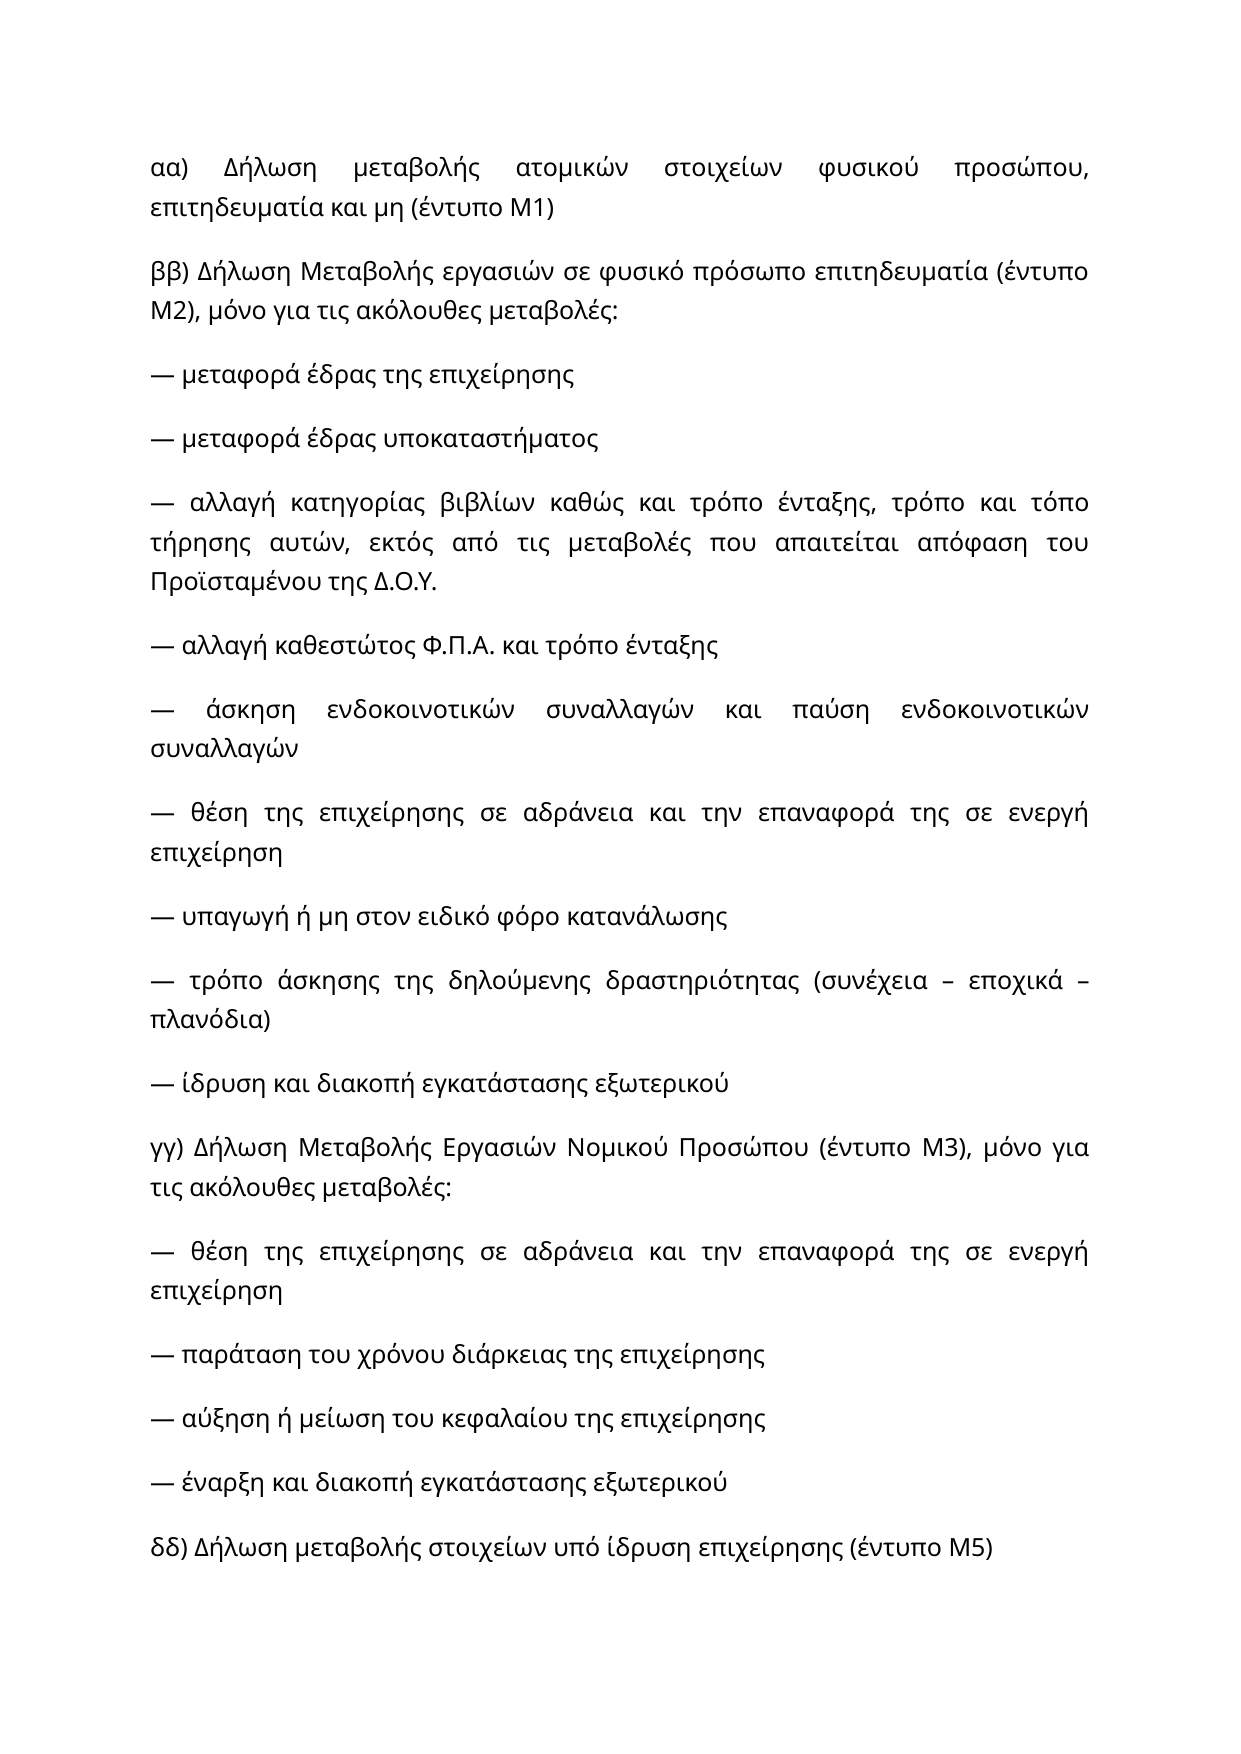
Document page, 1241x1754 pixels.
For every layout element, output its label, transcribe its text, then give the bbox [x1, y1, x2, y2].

text — υπαγωγή ή μη στον ειδικό φόρο κατανάλωσης [150, 898, 1090, 932]
text — μεταφορά έδρας της επιχείρησης [150, 357, 1090, 391]
text δδ) Δήλωση μεταβολής στοιχείων υπό ίδρυση επιχείρησης (έντυπο Μ5) [150, 1529, 1090, 1563]
text γγ) Δήλωση Μεταβολής Εργασιών Νομικού Προσώπου (έντυπο Μ3), μόνο για τις ακόλουθες μεταβολές: [150, 1130, 1090, 1203]
text — αλλαγή καθεστώτος Φ.Π.Α. και τρόπο ένταξης [150, 627, 1090, 662]
text — παράταση του χρόνου διάρκειας της επιχείρησης [150, 1337, 1090, 1371]
text — έναρξη και διακοπή εγκατάστασης εξωτερικού [150, 1465, 1090, 1499]
text — μεταφορά έδρας υποκαταστήματος [150, 421, 1090, 455]
text — αλλαγή κατηγορίας βιβλίων καθώς και τρόπο ένταξης, τρόπο και τόπο τήρησης αυτών, εκτός από τις μεταβολές που απαιτείται απόφαση του Προϊσταμένου της Δ.Ο.Υ. [150, 485, 1090, 597]
text αα) Δήλωση μεταβολής ατομικών στοιχείων φυσικού προσώπου, επιτηδευματία και μη (έντυπο Μ1) [150, 150, 1090, 223]
text — αύξηση ή μείωση του κεφαλαίου της επιχείρησης [150, 1401, 1090, 1435]
text — θέση της επιχείρησης σε αδράνεια και την επαναφορά της σε ενεργή επιχείρηση [150, 1233, 1090, 1307]
text — ίδρυση και διακοπή εγκατάστασης εξωτερικού [150, 1066, 1090, 1100]
text ββ) Δήλωση Μεταβολής εργασιών σε φυσικό πρόσωπο επιτηδευματία (έντυπο Μ2), μόνο για τις ακόλουθες μεταβολές: [150, 253, 1090, 327]
text — άσκηση ενδοκοινοτικών συναλλαγών και παύση ενδοκοινοτικών συναλλαγών [150, 692, 1090, 765]
text — θέση της επιχείρησης σε αδράνεια και την επαναφορά της σε ενεργή επιχείρηση [150, 795, 1090, 868]
text — τρόπο άσκησης της δηλούμενης δραστηριότητας (συνέχεια – εποχικά – πλανόδια) [150, 962, 1090, 1036]
